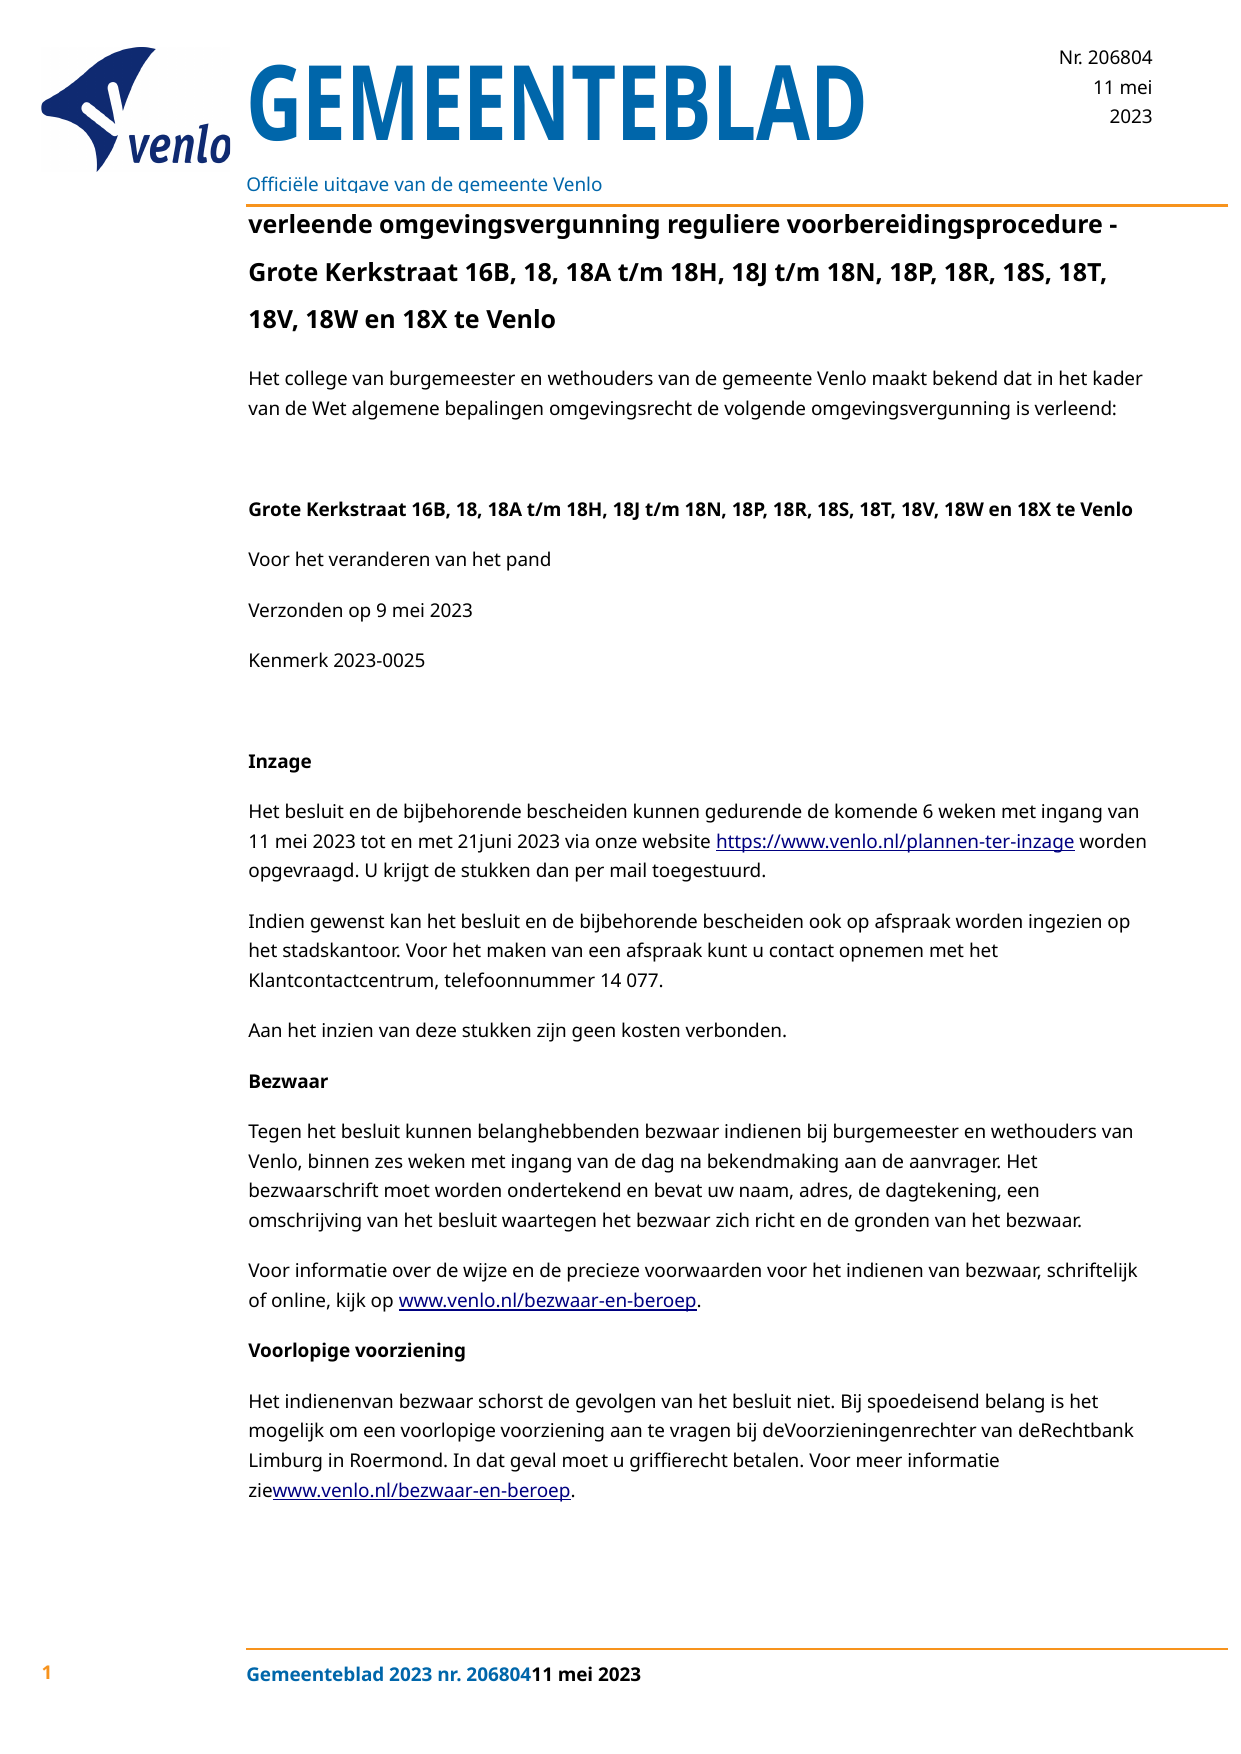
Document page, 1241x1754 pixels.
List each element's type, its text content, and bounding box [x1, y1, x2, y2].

picture [41, 47, 231, 172]
text Kenmerk 2023-0025 [248, 647, 1152, 673]
text Aan het inzien van deze stukken zijn geen kosten verbonden. [248, 1018, 1152, 1043]
text Indien gewenst kan het besluit en de bijbehorende bescheiden ook op afspraak worden ingezien op het stadskantoor. Voor het maken van een afspraak kunt u contact opnemen met het Klantcontactcentrum, telefoonnummer 14 077. [248, 908, 1152, 993]
text Grote Kerkstraat 16B, 18, 18A t/m 18H, 18J t/m 18N, 18P, 18R, 18S, 18T, 18V, 18W en 18X te Venlo [248, 496, 1152, 522]
text Het besluit en de bijbehorende bescheiden kunnen gedurende de komende 6 weken met ingang van 11 mei 2023 tot en met 21juni 2023 via onze website https://www.venlo.nl/plannen-ter-inzage worden opgevraagd. U krijgt de stukken dan per mail toegestuurd. [248, 798, 1152, 883]
text Het college van burgemeester en wethouders van de gemeente Venlo maakt bekend dat in het kader van de Wet algemene bepalingen omgevingsrecht de volgende omgevingsvergunning is verleend: [248, 366, 1152, 421]
text Voor informatie over de wijze en de precieze voorwaarden voor het indienen van bezwaar, schriftelijk of online, kijk op www.venlo.nl/bezwaar-en-beroep. [248, 1258, 1152, 1313]
text Voor het veranderen van het pand [248, 546, 1152, 572]
text Inzage [248, 748, 1152, 774]
text Voorlopige voorziening [248, 1338, 1152, 1363]
text Bezwaar [248, 1068, 1152, 1094]
text Het indienenvan bezwaar schorst de gevolgen van het besluit niet. Bij spoedeisend belang is het mogelijk om een voorlopige voorziening aan te vragen bij deVoorzieningenrechter van deRechtbank Limburg in Roermond. In dat geval moet u griffierecht betalen. Voor meer informatie ziewww.venlo.nl/bezwaar-en-beroep. [248, 1388, 1152, 1502]
text Tegen het besluit kunnen belanghebbenden bezwaar indienen bij burgemeester en wethouders van Venlo, binnen zes weken met ingang van de dag na bekendmaking aan de aanvrager. Het bezwaarschrift moet worden ondertekend en bevat uw naam, adres, de dagtekening, een omschrijving van het besluit waartegen het bezwaar zich richt en de gronden van het bezwaar. [248, 1118, 1152, 1233]
text verleende omgevingsvergunning reguliere voorbereidingsprocedure - Grote Kerkstraat 16B, 18, 18A t/m 18H, 18J t/m 18N, 18P, 18R, 18S, 18T, 18V, 18W en 18X te Venlo [248, 207, 1152, 336]
text Verzonden op 9 mei 2023 [248, 597, 1152, 622]
